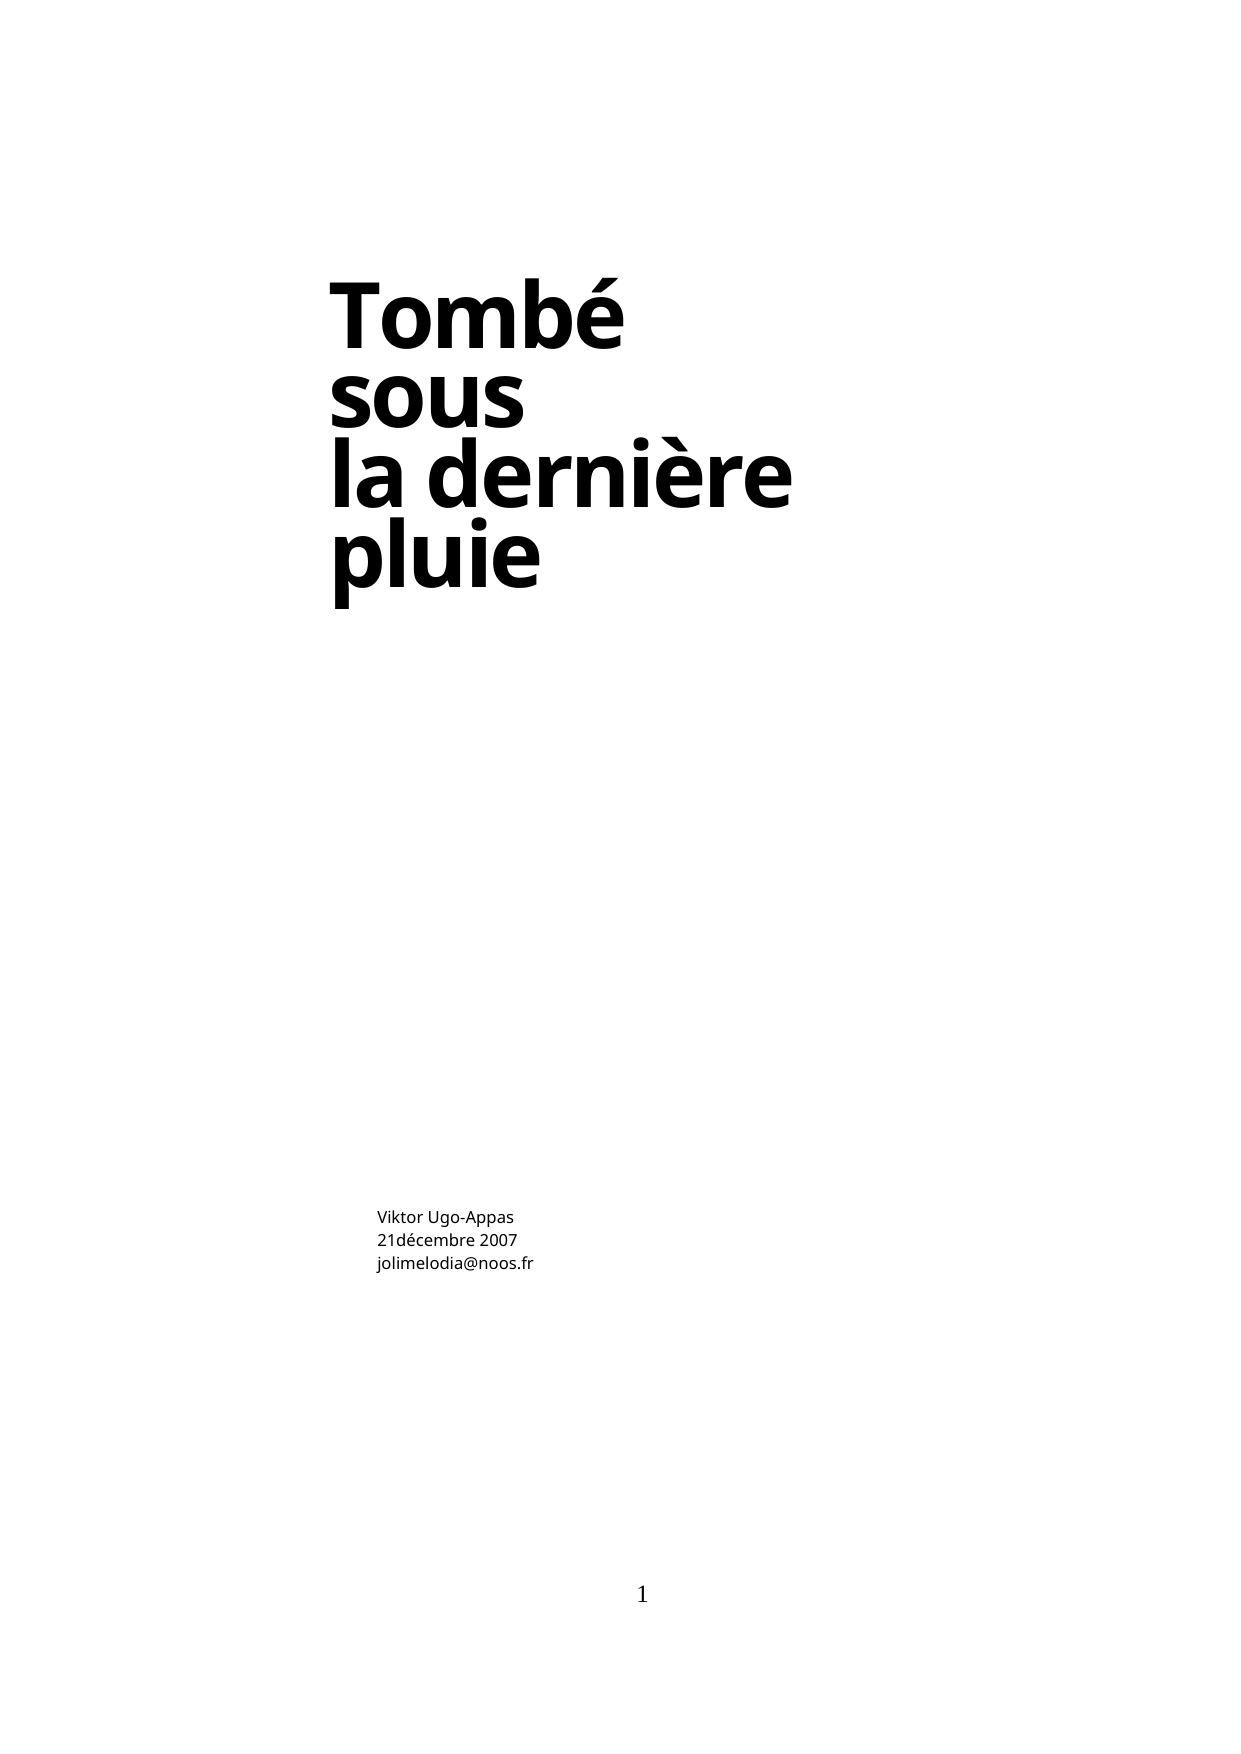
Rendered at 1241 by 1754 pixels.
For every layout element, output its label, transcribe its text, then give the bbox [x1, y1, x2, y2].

text jolimelodia@noos.fr [344, 1252, 956, 1274]
text Viktor Ugo-Appas [344, 1206, 956, 1229]
text Tombé [328, 205, 958, 364]
text 21décembre 2007 [344, 1229, 956, 1252]
table_header [328, 979, 956, 1013]
text sous [328, 364, 958, 444]
text pluie [328, 523, 958, 683]
text la dernière [328, 444, 958, 523]
